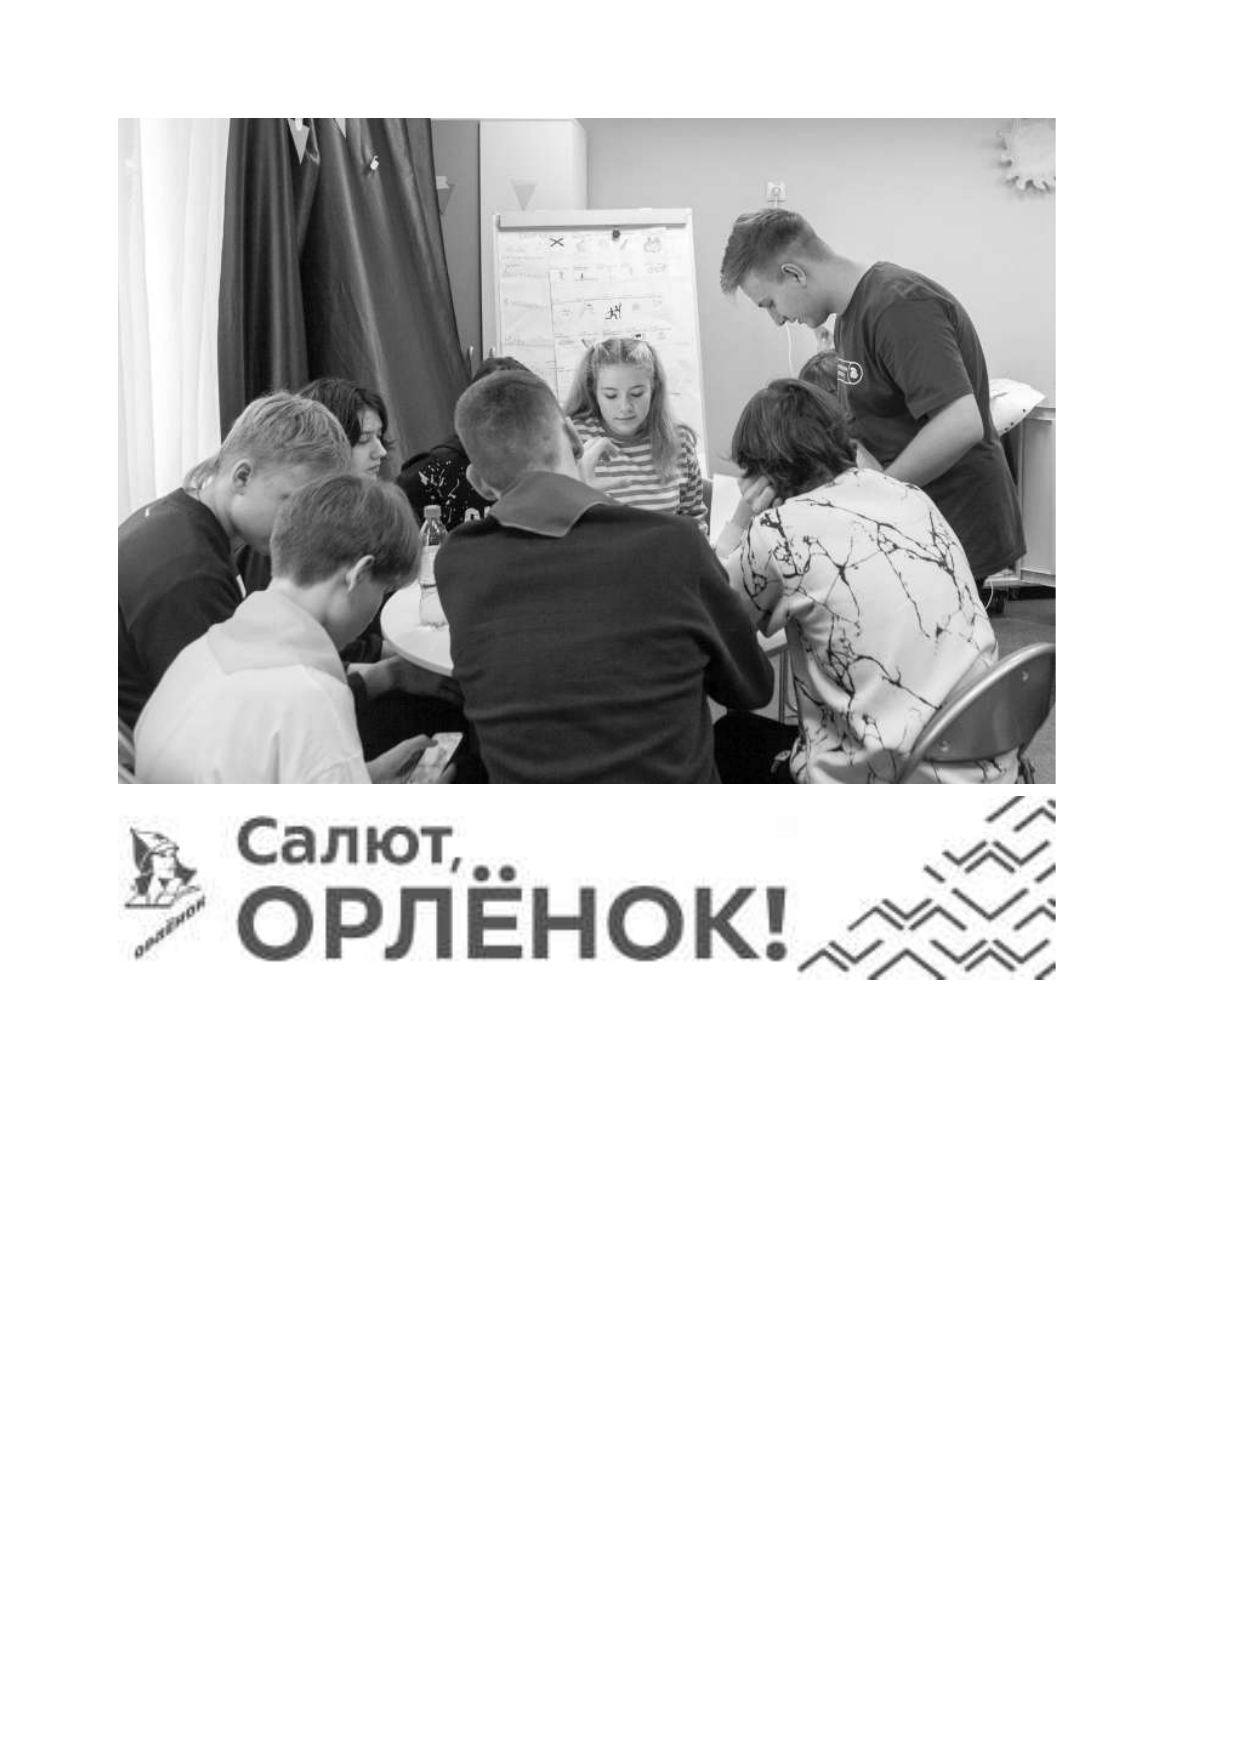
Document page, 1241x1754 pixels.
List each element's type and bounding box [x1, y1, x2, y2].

picture [118, 118, 1056, 784]
picture [118, 796, 1056, 980]
